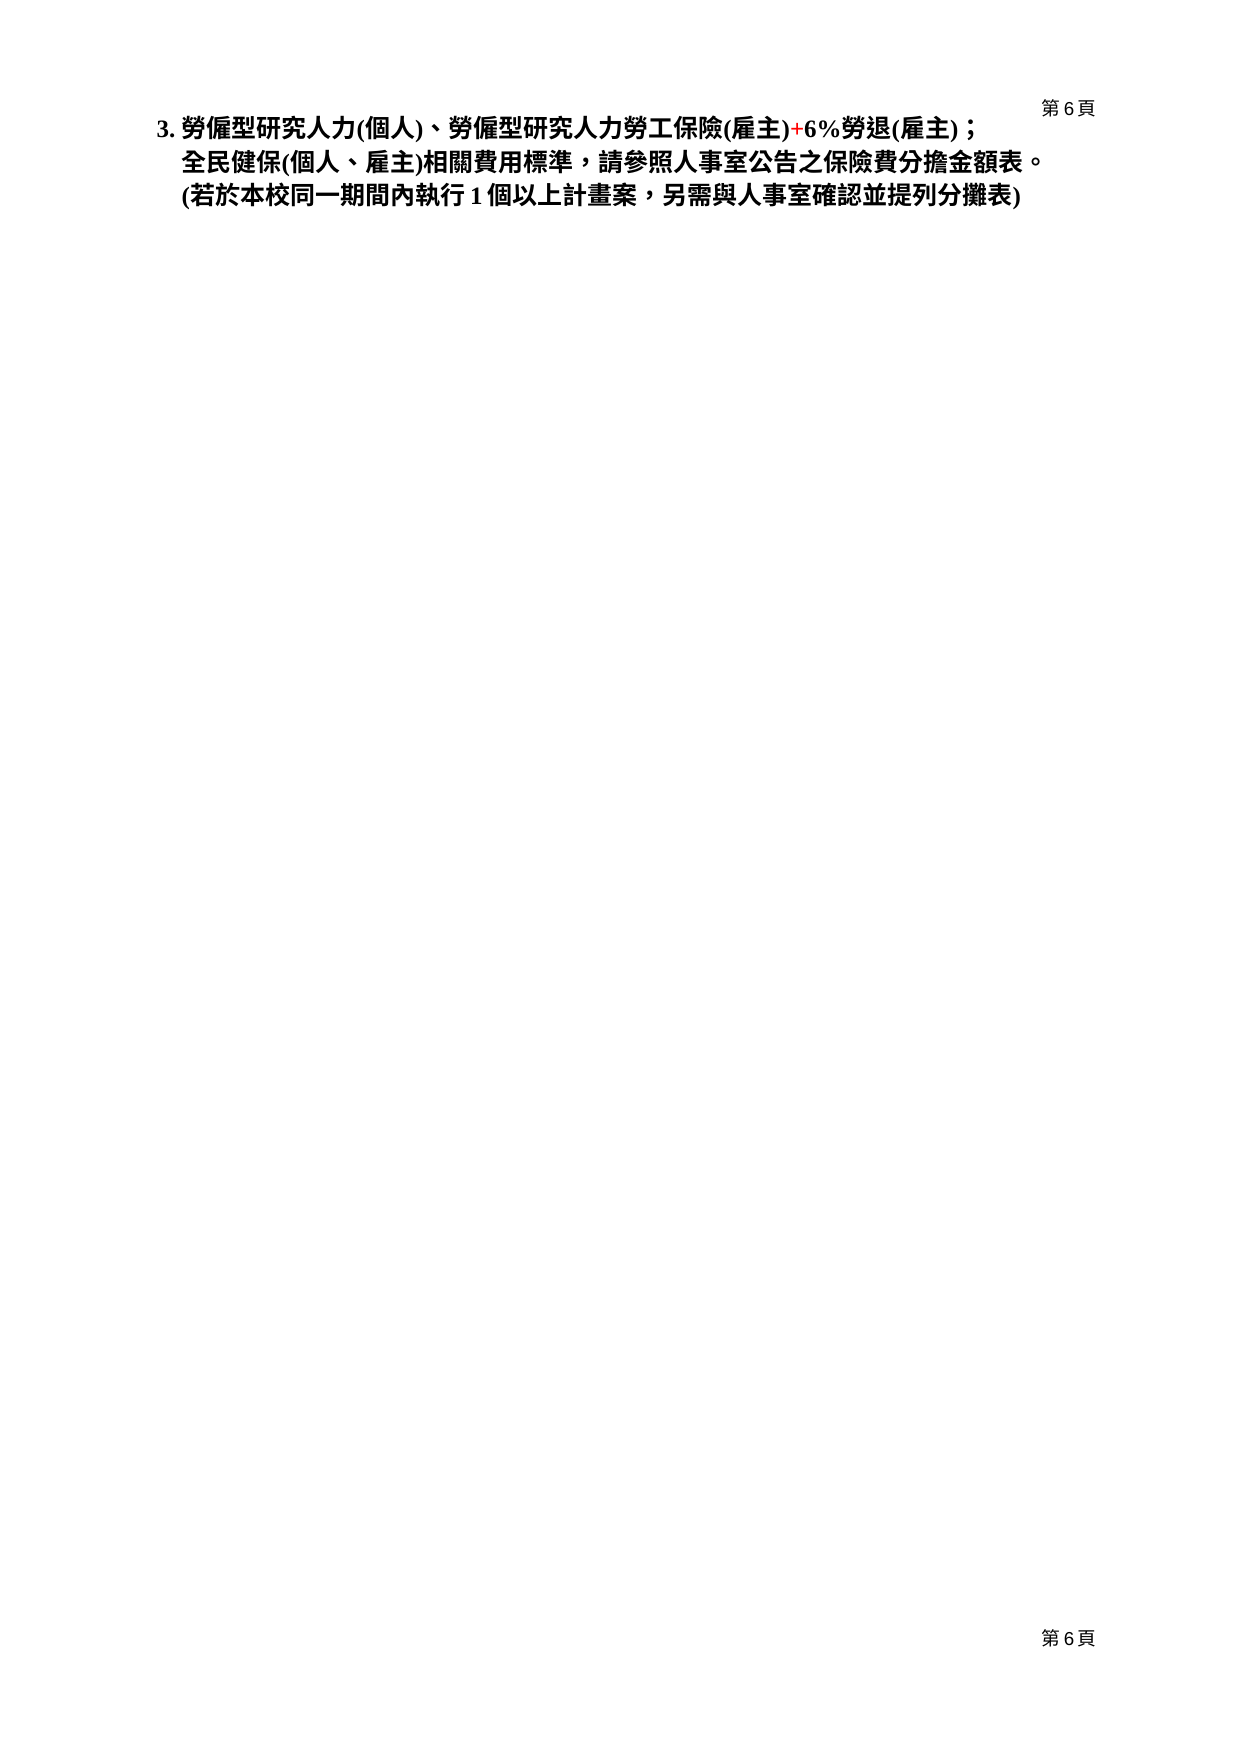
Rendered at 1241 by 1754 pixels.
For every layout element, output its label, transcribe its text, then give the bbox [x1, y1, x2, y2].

text 3. 勞僱型研究人力(個人)、勞僱型研究人力勞工保險(雇主)+6%勞退(雇主)； [106, 121, 362, 142]
text 3. 勞僱型研究人力(個人)、勞僱型研究人力勞工保險(雇主)+6%勞退(雇主)； [417, 121, 729, 142]
text (若於本校同一期間內執行1個以上計畫案，另需與人事室確認並提列分攤表) [185, 188, 1016, 209]
text 3. 勞僱型研究人力(個人)、勞僱型研究人力勞工保險(雇主)+6%勞退(雇主)； [895, 121, 954, 142]
text 3. 勞僱型研究人力(個人)、勞僱型研究人力勞工保險(雇主)+6%勞退(雇主)； [783, 121, 897, 142]
text 全民健保(個人、雇主)相關費用標準，請參照人事室公告之保險費分擔金額表。 [106, 154, 287, 175]
text (若於本校同一期間內執行1個以上計畫案，另需與人事室確認並提列分攤表) [1014, 188, 1134, 209]
text 全民健保(個人、雇主)相關費用標準，請參照人事室公告之保險費分擔金額表。 [285, 154, 419, 175]
text 3. 勞僱型研究人力(個人)、勞僱型研究人力勞工保險(雇主)+6%勞退(雇主)； [360, 121, 419, 142]
text 3. 勞僱型研究人力(個人)、勞僱型研究人力勞工保險(雇主)+6%勞退(雇主)； [727, 121, 785, 142]
text 3. 勞僱型研究人力(個人)、勞僱型研究人力勞工保險(雇主)+6%勞退(雇主)； [952, 121, 1134, 142]
text 全民健保(個人、雇主)相關費用標準，請參照人事室公告之保險費分擔金額表。 [417, 154, 1134, 175]
text (若於本校同一期間內執行1個以上計畫案，另需與人事室確認並提列分攤表) [106, 188, 187, 209]
